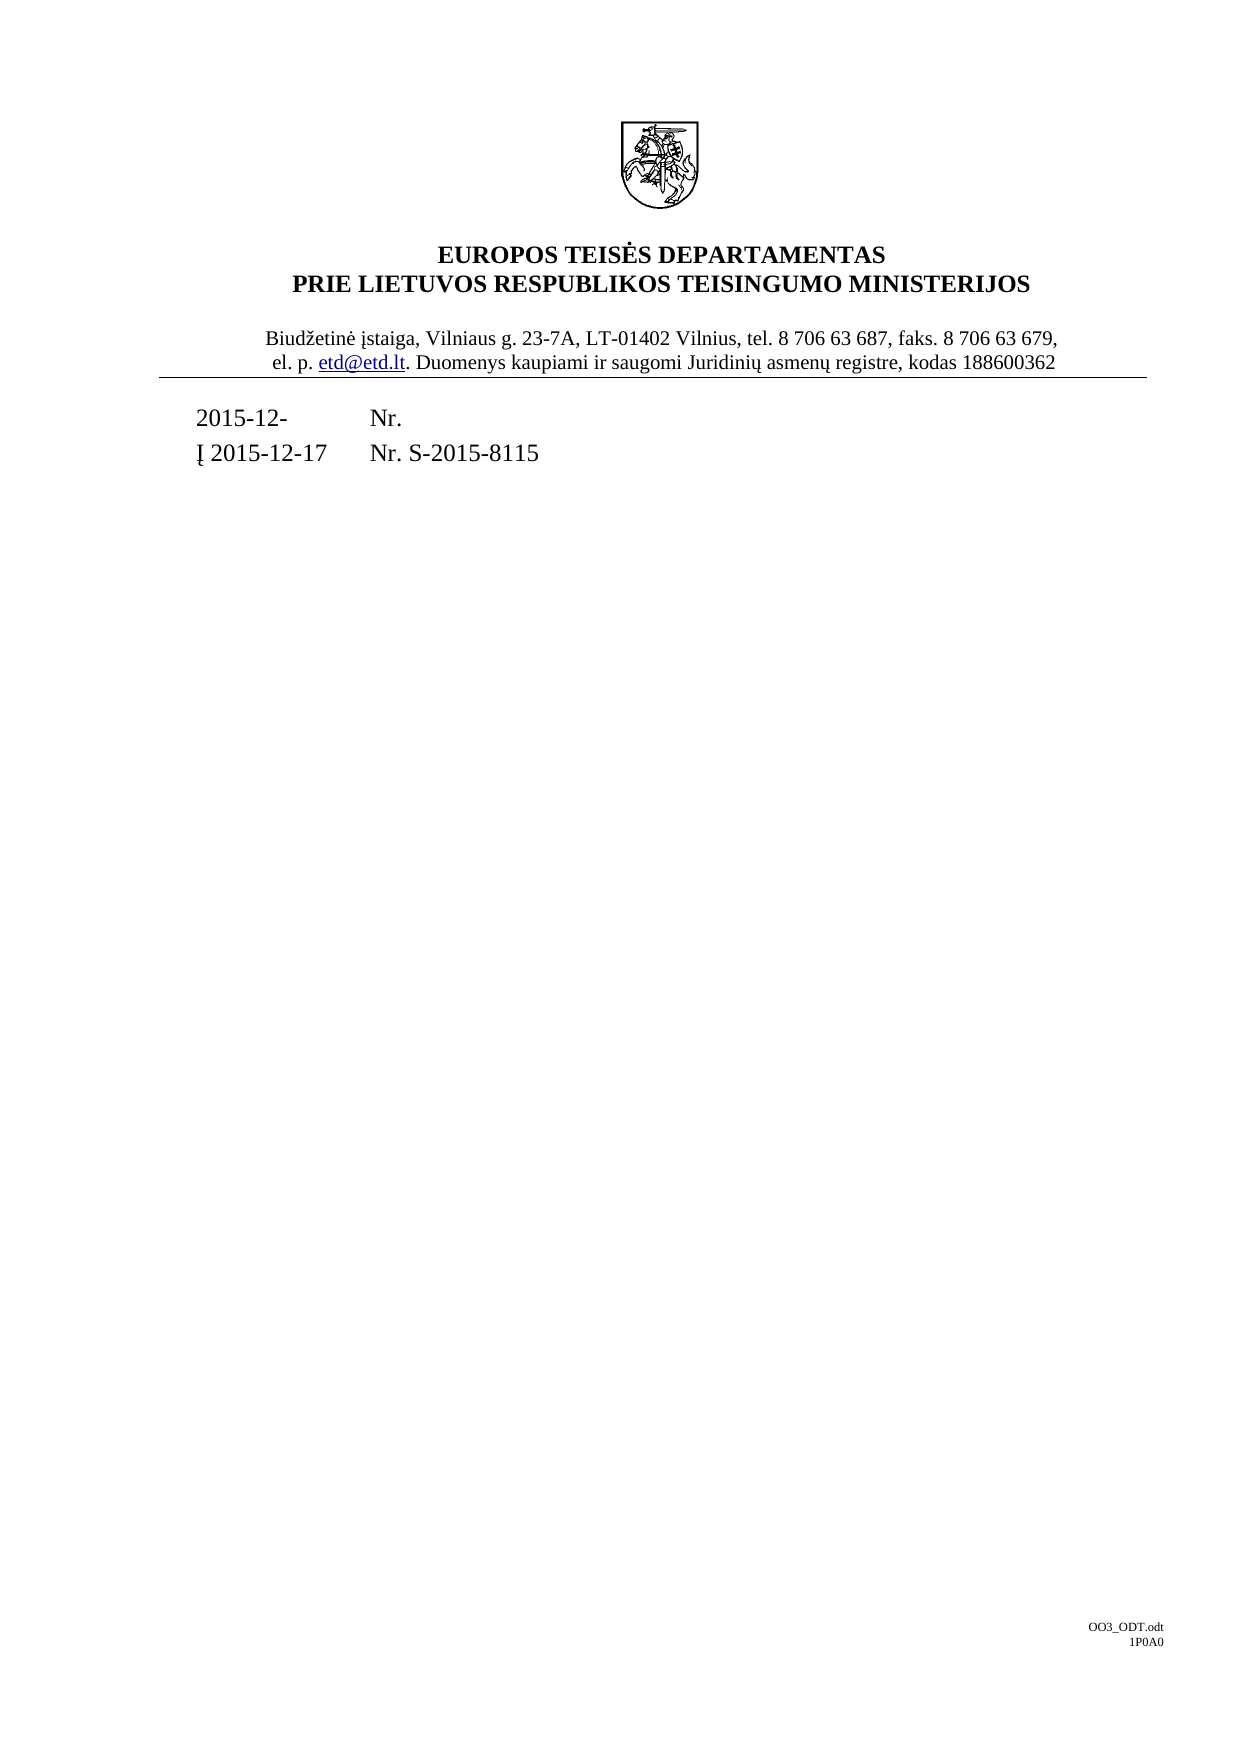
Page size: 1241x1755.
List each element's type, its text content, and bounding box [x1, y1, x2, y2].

table_cell Į 2015-12-17 [185, 439, 358, 474]
table_header 2015-12- [185, 403, 358, 438]
table_cell Nr. S-2015-8115 [358, 439, 650, 474]
table_header Nr. [358, 403, 650, 438]
table_cell [160, 439, 184, 474]
table_header [160, 403, 184, 438]
